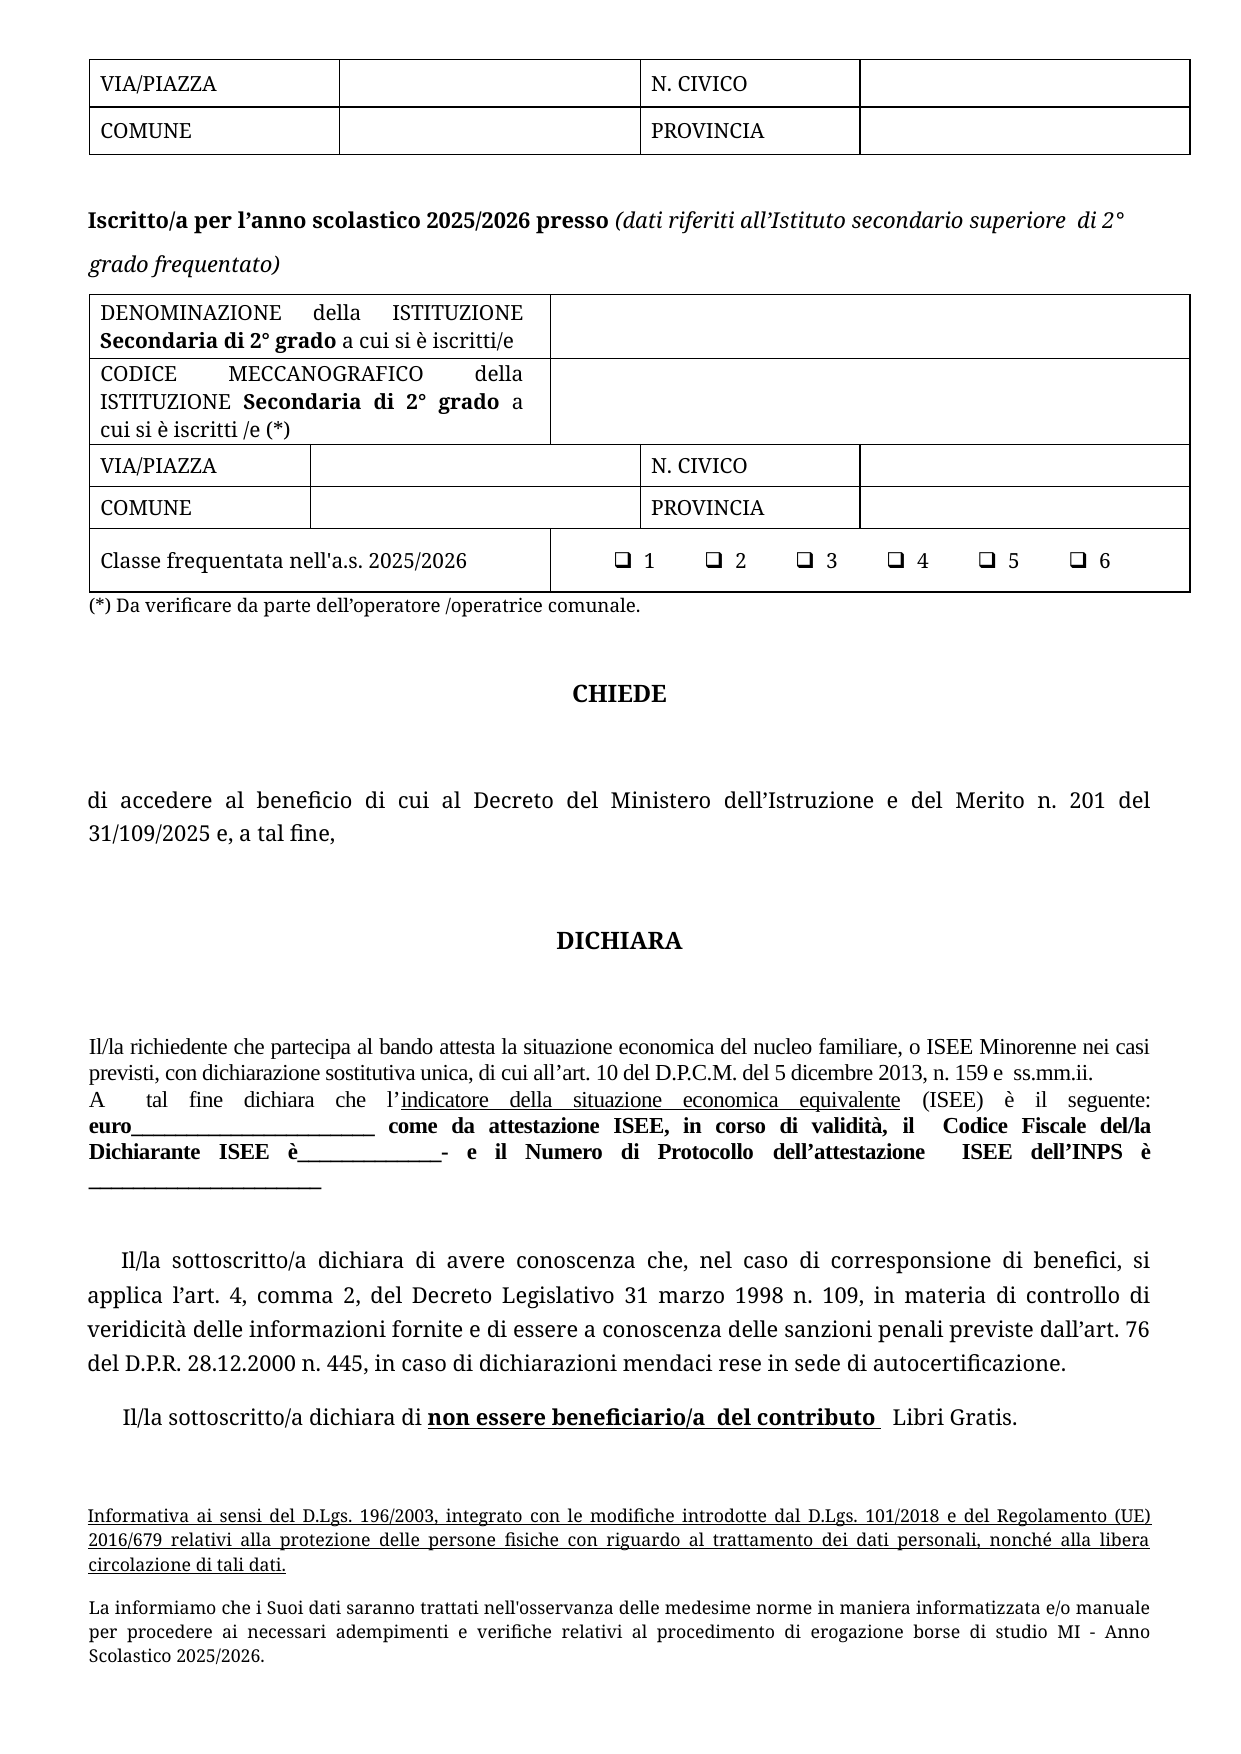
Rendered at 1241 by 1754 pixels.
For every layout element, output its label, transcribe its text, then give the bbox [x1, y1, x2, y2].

table_cell CODICE MECCANOGRAFICO della ISTITUZIONE Secondaria di 2° grado a cui si è iscritti /e (*) [90, 359, 550, 444]
text CHIEDE [87, 677, 1152, 709]
table_cell Classe frequentata nell'a.s. 2025/2026 [90, 529, 550, 591]
table_cell [861, 445, 1189, 486]
table_cell PROVINCIA [641, 487, 859, 528]
table_cell [340, 60, 640, 106]
table_cell N. CIVICO [641, 445, 859, 486]
table_cell [861, 60, 1189, 106]
text Il/la sottoscritto/a dichiara di non essere beneficiario/a del contributo Libri Gratis. [122, 1402, 1152, 1432]
table_cell [861, 108, 1189, 154]
text Il/la richiedente che partecipa al bando attesta la situazione economica del nucleo familiare, o ISEE Minorenne nei casi previsti, con dichiarazione sostitutiva unica, di cui all’art. 10 del D.P.C.M. del 5 dicembre 2013, n. 159 e ss.mm.ii. [89, 1033, 1152, 1086]
text di accedere al beneficio di cui al Decreto del Ministero dell’Istruzione e del Merito n. 201 del 31/109/2025 e, a tal fine, [87, 786, 1152, 848]
table_cell [861, 487, 1189, 528]
text Informativa ai sensi del D.Lgs. 196/2003, integrato con le modifiche introdotte dal D.Lgs. 101/2018 e del Regolamento (UE) [87, 1503, 1152, 1524]
table_cell COMUNE [90, 108, 339, 154]
table_cell [551, 359, 1189, 444]
table_cell [311, 445, 640, 486]
table_header DENOMINAZIONE della ISTITUZIONE Secondaria di 2° grado a cui si è iscritti/e [90, 295, 550, 358]
text 2016/679 relativi alla protezione delle persone fisiche con riguardo al trattamento dei dati personali, nonché alla libera circolazione di tali dati. [87, 1525, 1152, 1576]
table_cell N. CIVICO [641, 60, 859, 106]
table_cell COMUNE [90, 487, 310, 528]
table_cell PROVINCIA [641, 108, 859, 154]
text (*) Da verificare da parte dell’operatore /operatrice comunale. [89, 593, 1152, 618]
text La informiamo che i Suoi dati saranno trattati nell'osservanza delle medesime norme in maniera informatizzata e/o manuale per procedere ai necessari adempimenti e verifiche relativi al procedimento di erogazione borse di studio MI - Anno Scolastico 2025/2026. [89, 1595, 1152, 1668]
table_cell 1 2 3 4 5 6 [551, 529, 1189, 591]
table_cell [340, 108, 640, 154]
text Iscritto/a per l’anno scolastico 2025/2026 presso (dati riferiti all’Istituto secondario superiore di 2° grado frequentato) [88, 205, 1152, 279]
text Il/la sottoscritto/a dichiara di avere conoscenza che, nel caso di corresponsione di benefici, si applica l’art. 4, comma 2, del Decreto Legislativo 31 marzo 1998 n. 109, in materia di controllo di veridicità delle informazioni fornite e di essere a conoscenza delle sanzioni penali previste dall’art. 76 del D.P.R. 28.12.2000 n. 445, in caso di dichiarazioni mendaci rese in sede di autocertificazione. [87, 1246, 1152, 1378]
table_cell VIA/PIAZZA [90, 445, 310, 486]
text DICHIARA [87, 924, 1152, 957]
table_header [551, 295, 1189, 358]
text A tal fine dichiara che l’indicatore della situazione economica equivalente (ISEE) è il seguente: euro______________________ come da attestazione ISEE, in corso di validità, il Codice Fiscale del/la Dichiarante ISEE è_____________- e il Numero di Protocollo dell’attestazione ISEE dell’INPS è _____________________ [89, 1086, 1152, 1191]
table_cell [311, 487, 640, 528]
table_cell VIA/PIAZZA [90, 60, 339, 106]
